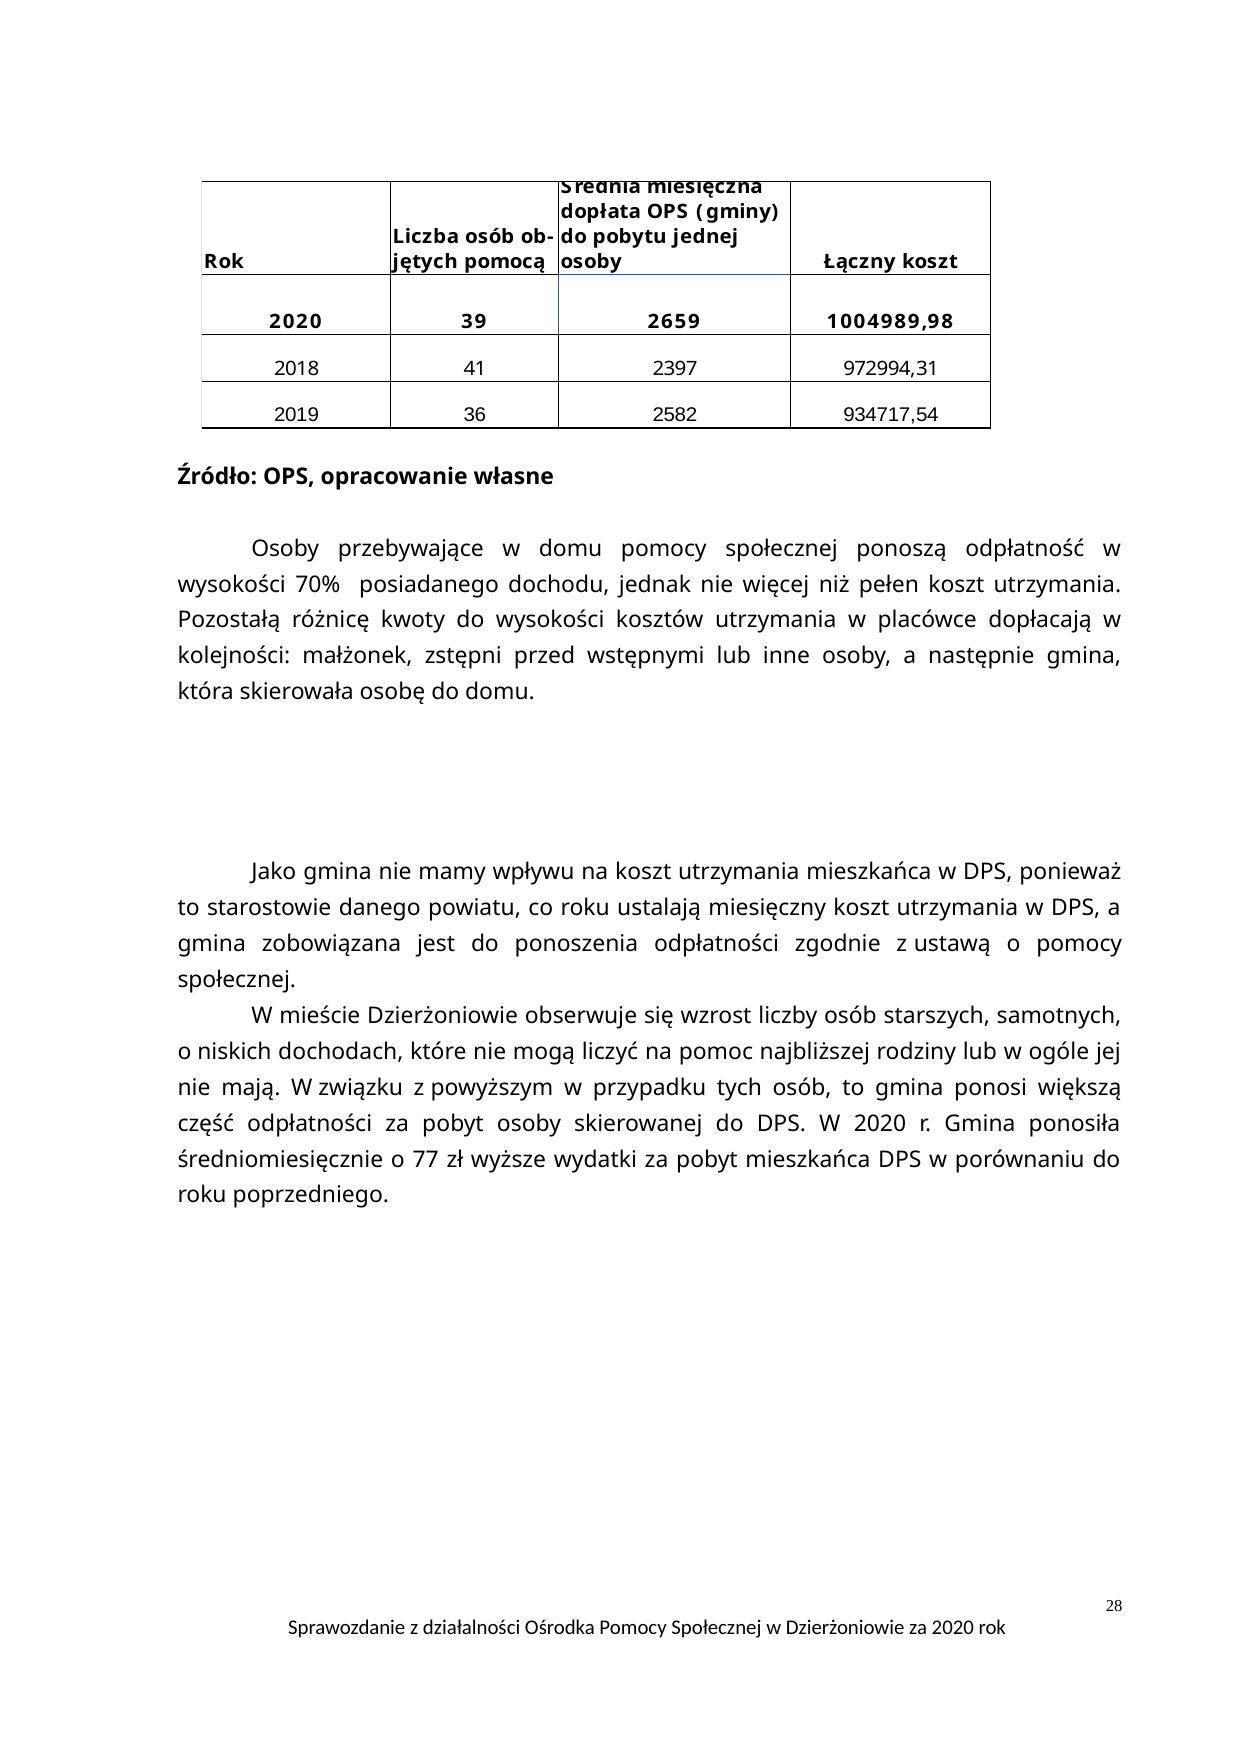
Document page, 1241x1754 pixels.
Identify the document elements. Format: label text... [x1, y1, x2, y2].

text W latach 2018-2020 możemy zaobserwować nieznaczny wzrost wydatków na opłaty za pobyt mieszkańców w DPS. Spadek wydatków w tym rozdziale wynika głównie z większej ilości osób przebywających w DPS. W 2020 roku w porównianiu do 2019 roku w DPS przebywały o 3 osoby więcej. [177, 711, 1122, 850]
text Źródło: OPS, opracowanie własne [177, 184, 1122, 491]
text Osoby przebywające w domu pomocy społecznej ponoszą odpłatność w wysokości 70% posiadanego dochodu, jednak nie więcej niż pełen koszt utrzymania. Pozostałą różnicę kwoty do wysokości kosztów utrzymania w placówce dopłacają w kolejności: małżonek, zstępni przed wstępnymi lub inne osoby, a następnie gmina, która skierowała osobę do domu. [177, 532, 1122, 707]
text Zasiłek stały przysługuje: 1. pełnoletniej osobie samotnie gospodarującej, niezdolnej do pracy z powodu wieku lub całkowicie niezdolnej do pracy, jeżeli jej dochód jest niższy od kryterium dochodowego osoby samotnie gospodarującej; 2. pełnoletniej osobie pozostającej w rodzinie, niezdolnej do pracy z powodu wieku lub całkowicie niezdolnej do pracy, jeżeli jej dochód, jak również dochód na osobę w [177, 1336, 1122, 1546]
text zasiłki stałe [177, 1247, 1122, 1293]
text Jako gmina nie mamy wpływu na koszt utrzymania mieszkańca w DPS, ponieważ to starostowie danego powiatu, co roku ustalają miesięczny koszt utrzymania w DPS, a gmina zobowiązana jest do ponoszenia odpłatności zgodnie z ustawą o pomocy społecznej. W mieście Dzierżoniowie obserwuje się wzrost liczby osób starszych, samotnych, o niskich dochodach, które nie mogą liczyć na pomoc najbliższej rodziny lub w ogóle jej nie mają. W związku z powyższym w przypadku tych osób, to gmina ponosi większą część odpłatności za pobyt osoby skierowanej do DPS. W 2020 r. Gmina ponosiła średniomiesięcznie o 77 zł wyższe wydatki za pobyt mieszkańca DPS w porównaniu do roku poprzedniego. [177, 855, 1122, 1210]
